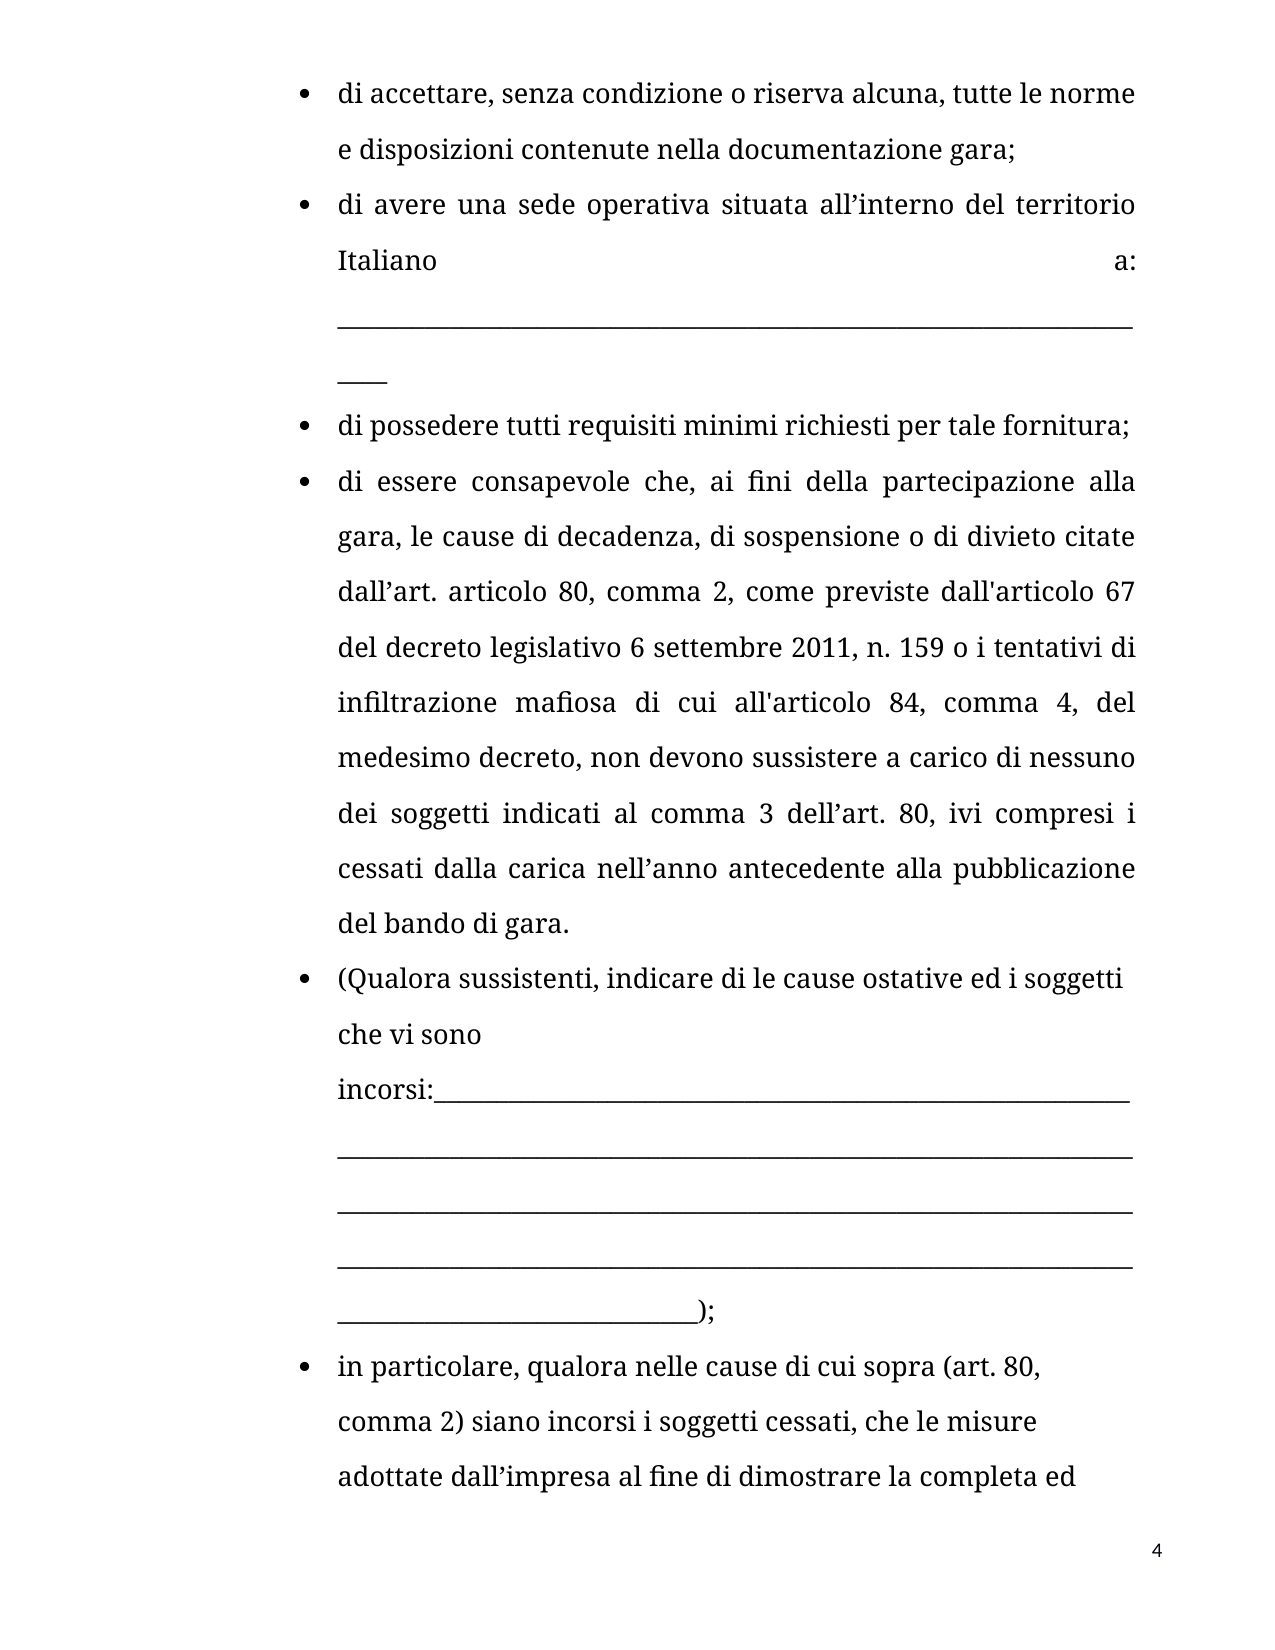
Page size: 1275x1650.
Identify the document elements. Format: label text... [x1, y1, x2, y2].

list in particolare, qualora nelle cause di cui sopra (art. 80, comma 2) siano incorsi i soggetti cessati, che le misure adottate dall’impresa al fine di dimostrare la completa ed [300, 1347, 1137, 1495]
list di possedere tutti requisiti minimi richiesti per tale fornitura; [300, 407, 1137, 444]
list di accettare, senza condizione o riserva alcuna, tutte le norme e disposizioni contenute nella documentazione gara; [300, 75, 1137, 167]
list di avere una sede operativa situata all’interno del territorio Italiano a: ____________________________________________________________________ [300, 186, 1137, 388]
list di essere consapevole che, ai fini della partecipazione alla gara, le cause di decadenza, di sospensione o di divieto citate dall’art. articolo 80, comma 2, come previste dall'articolo 67 del decreto legislativo 6 settembre 2011, n. 159 o i tentativi di infiltrazione mafiosa di cui all'articolo 84, comma 4, del medesimo decreto, non devono sussistere a carico di nessuno dei soggetti indicati al comma 3 dell’art. 80, ivi compresi i cessati dalla carica nell’anno antecedente alla pubblicazione del bando di gara. [300, 462, 1137, 942]
list (Qualora sussistenti, indicare di le cause ostative ed i soggetti che vi sono incorsi:_____________________________________________________________________________________________________________________________________________________________________________________________________________________________________________________________________________________); [300, 960, 1137, 1329]
